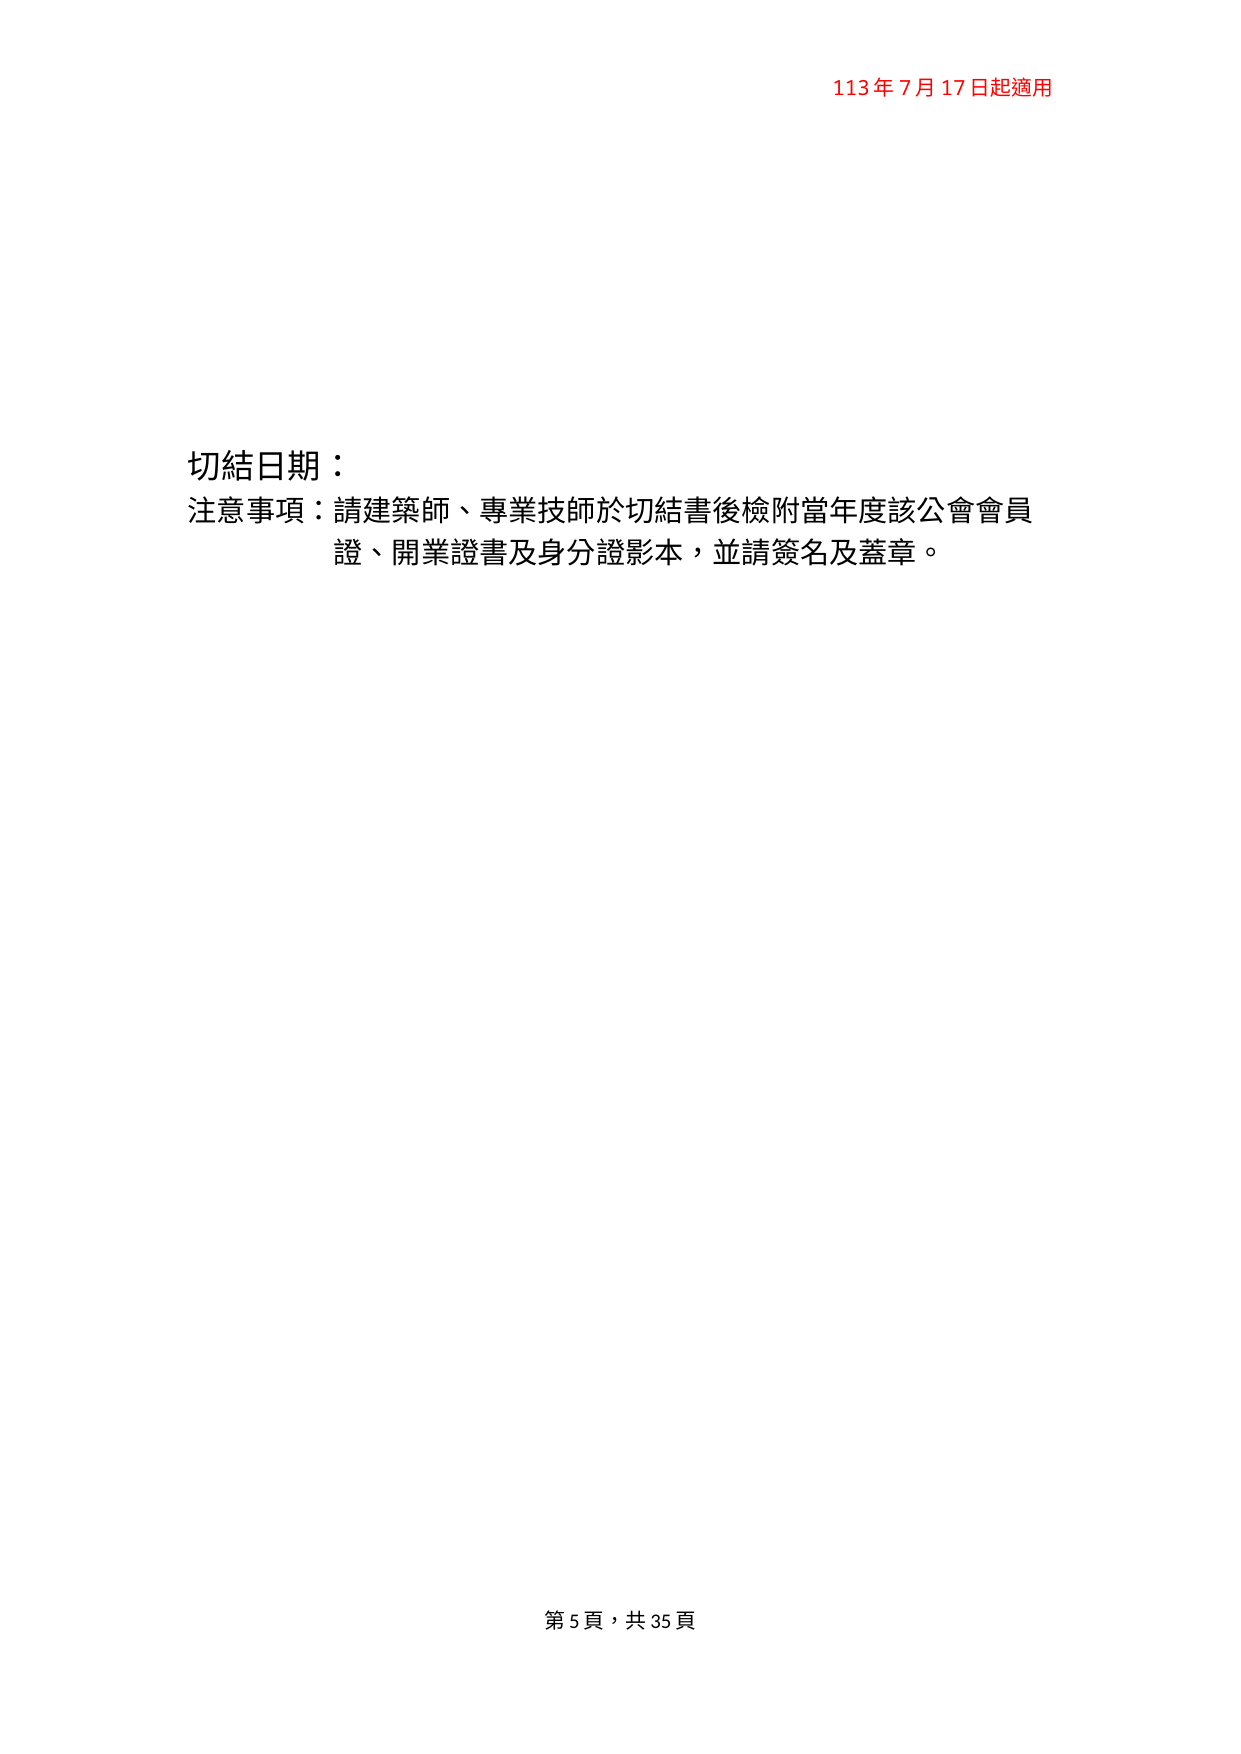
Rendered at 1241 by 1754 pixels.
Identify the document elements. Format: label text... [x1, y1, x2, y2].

text 注意事項：請建築師、專業技師於切結書後檢附當年度該公會會員證、開業證書及身分證影本，並請簽名及蓋章。 [187, 488, 1053, 572]
text 切結日期： [187, 439, 1053, 488]
